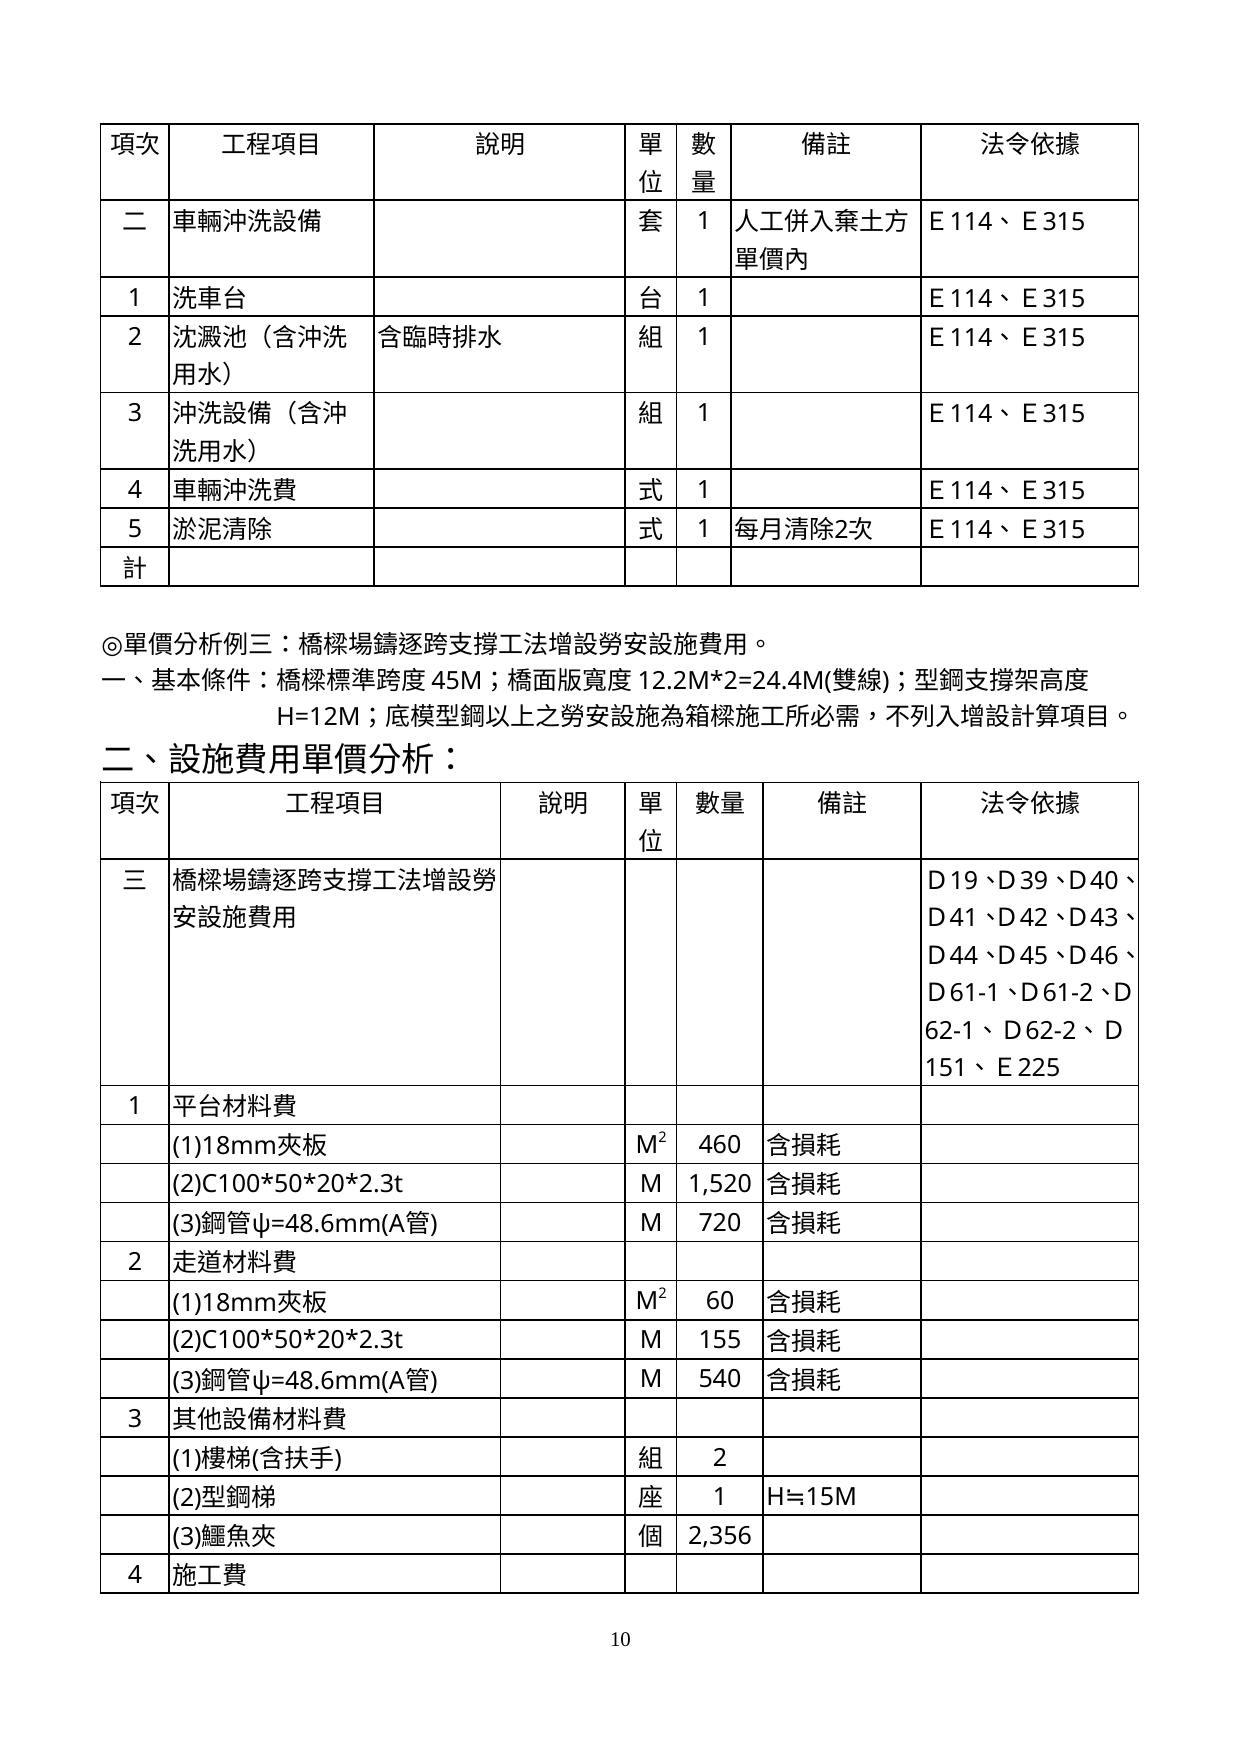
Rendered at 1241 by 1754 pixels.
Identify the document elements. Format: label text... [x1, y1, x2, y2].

table_cell [922, 1281, 1138, 1319]
table_cell 3 [101, 1399, 168, 1436]
table_cell [501, 1164, 624, 1202]
table_cell [375, 201, 624, 276]
table_cell 套 [626, 201, 676, 276]
table_cell [764, 1555, 920, 1592]
table_cell 含損耗 [764, 1203, 920, 1241]
table_cell [922, 1125, 1138, 1163]
table_cell [922, 1242, 1138, 1280]
table_header 項次 [101, 125, 168, 199]
table_cell 1 [677, 278, 730, 315]
table_cell 1 [101, 1086, 168, 1123]
table_cell [501, 1360, 624, 1397]
table_header 工程項目 [170, 783, 500, 858]
table_cell [922, 1321, 1138, 1358]
table_cell 人工併入棄土方單價內 [732, 201, 920, 276]
table_cell 3 [101, 393, 168, 468]
table_cell (1)18mm夾板 [170, 1281, 500, 1319]
table_cell [501, 1516, 624, 1553]
table_cell 4 [101, 470, 168, 507]
table_cell (3)鱷魚夾 [170, 1516, 500, 1553]
table_cell 車輛沖洗設備 [170, 201, 373, 276]
table_cell [375, 548, 624, 585]
table_cell [732, 393, 920, 468]
table_cell [501, 1438, 624, 1475]
table_header 法令依據 [922, 783, 1138, 858]
table_cell [375, 278, 624, 315]
table_cell [101, 1477, 168, 1514]
table_cell 含損耗 [764, 1164, 920, 1202]
table_cell Ｅ114、Ｅ315 [922, 470, 1138, 507]
table_cell [764, 1242, 920, 1280]
table_cell [501, 1242, 624, 1280]
table_cell [101, 1203, 168, 1241]
table_cell 1,520 [677, 1164, 762, 1202]
table_cell 走道材料費 [170, 1242, 500, 1280]
table_header 數量 [677, 783, 762, 858]
table_cell 計 [101, 548, 168, 585]
table_cell 座 [626, 1477, 676, 1514]
table_cell Ｅ114、Ｅ315 [922, 201, 1138, 276]
table_cell M2 [626, 1125, 676, 1163]
table_cell 1 [677, 509, 730, 546]
table_cell 組 [626, 317, 676, 392]
text 二、設施費用單價分析： [101, 733, 1152, 781]
table_cell [501, 1203, 624, 1241]
table_cell [677, 1555, 762, 1592]
table_cell M2 [626, 1281, 676, 1319]
table_cell [501, 1399, 624, 1436]
table_cell 平台材料費 [170, 1086, 500, 1123]
table_cell 含損耗 [764, 1281, 920, 1319]
table_cell 720 [677, 1203, 762, 1241]
table_cell 沖洗設備（含沖洗用水） [170, 393, 373, 468]
table_cell 5 [101, 509, 168, 546]
table_cell (2)型鋼梯 [170, 1477, 500, 1514]
table_cell [922, 1477, 1138, 1514]
table_cell 二 [101, 201, 168, 276]
table_cell 台 [626, 278, 676, 315]
text ◎單價分析例三：橋樑場鑄逐跨支撐工法增設勞安設施費用。 [101, 624, 1152, 661]
table_header 法令依據 [922, 125, 1138, 199]
table_cell H≒15M [764, 1477, 920, 1514]
table_cell (3)鋼管ψ=48.6mm(A管) [170, 1203, 500, 1241]
table_cell [764, 1399, 920, 1436]
table_cell M [626, 1164, 676, 1202]
table_cell 施工費 [170, 1555, 500, 1592]
table_cell [677, 860, 762, 1084]
table_cell 2 [101, 317, 168, 392]
table_cell [922, 1555, 1138, 1592]
table_cell [375, 393, 624, 468]
table_cell 1 [677, 1477, 762, 1514]
table_cell 式 [626, 470, 676, 507]
table_cell (2)C100*50*20*2.3t [170, 1321, 500, 1358]
table_cell [764, 860, 920, 1084]
table_cell 車輛沖洗費 [170, 470, 373, 507]
table_cell [732, 278, 920, 315]
table_cell Ｅ114、Ｅ315 [922, 393, 1138, 468]
text 一、基本條件：橋樑標準跨度45M；橋面版寬度12.2M*2=24.4M(雙線)；型鋼支撐架高度H=12M；底模型鋼以上之勞安設施為箱樑施工所必需，不列入增設計算項目。 [101, 661, 1152, 733]
table_cell [626, 1086, 676, 1123]
table_cell [101, 1438, 168, 1475]
table_cell Ｅ114、Ｅ315 [922, 317, 1138, 392]
table_cell 含損耗 [764, 1125, 920, 1163]
table_cell [922, 1516, 1138, 1553]
table_cell 4 [101, 1555, 168, 1592]
table_cell 淤泥清除 [170, 509, 373, 546]
table_cell [732, 548, 920, 585]
table_cell [375, 509, 624, 546]
table_cell 三 [101, 860, 168, 1084]
table_cell [101, 1360, 168, 1397]
table_cell [101, 1321, 168, 1358]
table_cell [101, 1516, 168, 1553]
table_cell [501, 1477, 624, 1514]
table_cell [626, 1242, 676, 1280]
table_cell Ｅ114、Ｅ315 [922, 278, 1138, 315]
table_cell 2,356 [677, 1516, 762, 1553]
table_cell 其他設備材料費 [170, 1399, 500, 1436]
table_cell [677, 1399, 762, 1436]
table_cell [764, 1516, 920, 1553]
table_cell 1 [677, 317, 730, 392]
table_cell 1 [677, 393, 730, 468]
table_header 單位 [626, 783, 676, 858]
table_cell [922, 1399, 1138, 1436]
table_cell 橋樑場鑄逐跨支撐工法增設勞安設施費用 [170, 860, 500, 1084]
table_cell [764, 1438, 920, 1475]
table_cell M [626, 1360, 676, 1397]
table_cell 每月清除2次 [732, 509, 920, 546]
table_cell [922, 1438, 1138, 1475]
table_cell [922, 1203, 1138, 1241]
table_cell [922, 1086, 1138, 1123]
table_cell Ｄ19、Ｄ39、Ｄ40、Ｄ41、Ｄ42、Ｄ43、Ｄ44、Ｄ45、Ｄ46、Ｄ61-1、Ｄ61-2、Ｄ62-1、Ｄ62-2、Ｄ151、Ｅ225 [922, 860, 1138, 1084]
table_cell [677, 1242, 762, 1280]
table_cell 460 [677, 1125, 762, 1163]
table_header 備註 [732, 125, 920, 199]
table_cell [626, 1399, 676, 1436]
table_cell 1 [677, 470, 730, 507]
table_cell 1 [677, 201, 730, 276]
table_cell M [626, 1321, 676, 1358]
table_cell (2)C100*50*20*2.3t [170, 1164, 500, 1202]
table_header 項次 [101, 783, 168, 858]
table_cell 60 [677, 1281, 762, 1319]
table_cell [677, 548, 730, 585]
table_cell [922, 1360, 1138, 1397]
table_cell 155 [677, 1321, 762, 1358]
table_cell 540 [677, 1360, 762, 1397]
table_cell [501, 1281, 624, 1319]
table_cell 1 [101, 278, 168, 315]
table_cell 組 [626, 1438, 676, 1475]
table_header 備註 [764, 783, 920, 858]
table_cell [677, 1086, 762, 1123]
table_cell 含損耗 [764, 1360, 920, 1397]
table_cell [501, 860, 624, 1084]
table_cell 個 [626, 1516, 676, 1553]
table_cell [101, 1281, 168, 1319]
table_cell 式 [626, 509, 676, 546]
table_cell 沈澱池（含沖洗用水） [170, 317, 373, 392]
table_cell [101, 1125, 168, 1163]
table_cell [501, 1125, 624, 1163]
table_cell [732, 470, 920, 507]
table_cell 2 [677, 1438, 762, 1475]
table_cell [626, 548, 676, 585]
table_header 說明 [375, 125, 624, 199]
table_cell 2 [101, 1242, 168, 1280]
table_header 數量 [677, 125, 730, 199]
table_cell [732, 317, 920, 392]
table_cell [375, 470, 624, 507]
table_cell Ｅ114、Ｅ315 [922, 509, 1138, 546]
table_header 說明 [501, 783, 624, 858]
table_cell [170, 548, 373, 585]
table_cell [626, 860, 676, 1084]
table_header 工程項目 [170, 125, 373, 199]
table_cell 含臨時排水 [375, 317, 624, 392]
table_cell [501, 1555, 624, 1592]
table_cell (1)18mm夾板 [170, 1125, 500, 1163]
table_cell [501, 1086, 624, 1123]
table_cell [101, 1164, 168, 1202]
table_header 單位 [626, 125, 676, 199]
table_cell [626, 1555, 676, 1592]
table_cell M [626, 1203, 676, 1241]
table_cell 組 [626, 393, 676, 468]
table_cell (1)樓梯(含扶手) [170, 1438, 500, 1475]
table_cell [501, 1321, 624, 1358]
table_cell [922, 548, 1138, 585]
table_cell [764, 1086, 920, 1123]
table_cell [922, 1164, 1138, 1202]
table_cell (3)鋼管ψ=48.6mm(A管) [170, 1360, 500, 1397]
table_cell 洗車台 [170, 278, 373, 315]
table_cell 含損耗 [764, 1321, 920, 1358]
